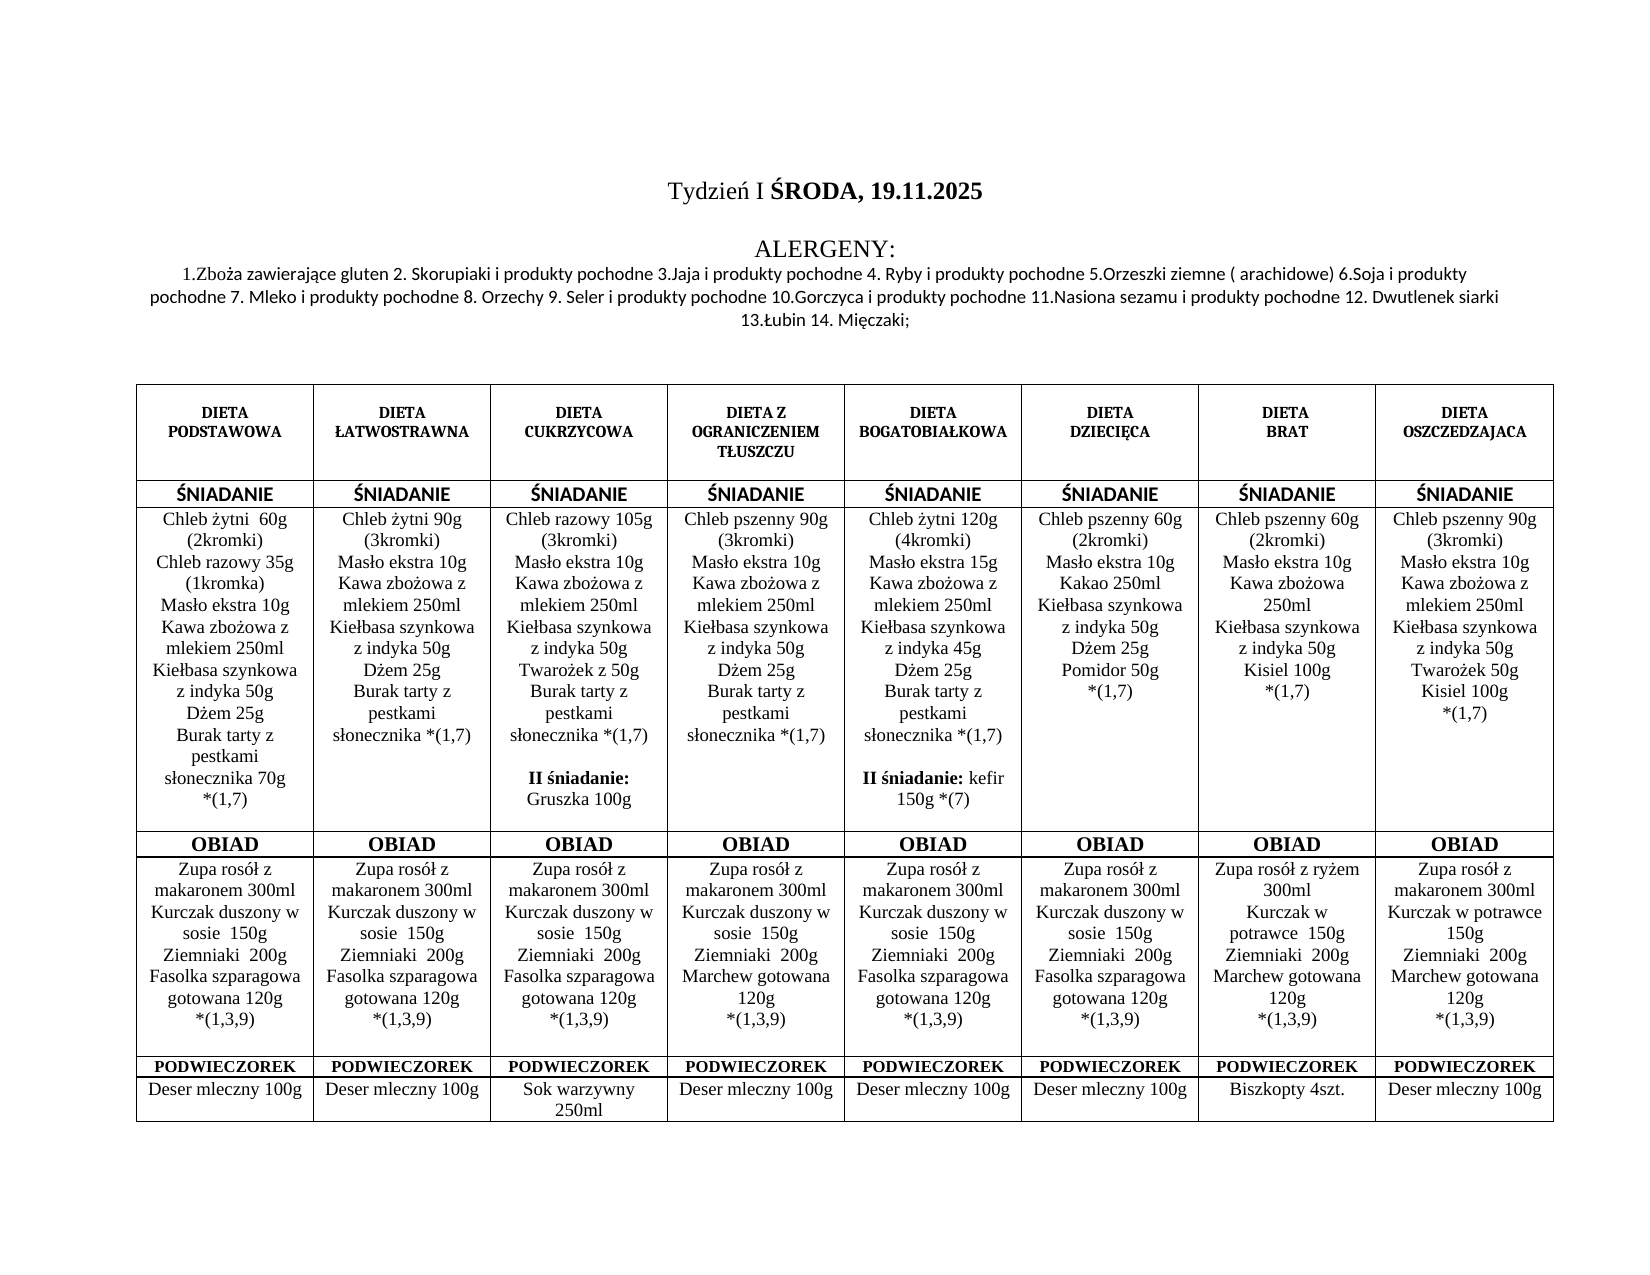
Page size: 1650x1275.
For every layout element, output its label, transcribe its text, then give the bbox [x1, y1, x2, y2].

table_cell OBIAD [1364, 832, 1375, 856]
table_cell Sok warzywny 250ml [656, 1078, 667, 1121]
table_cell ŚNIADANIE [1199, 481, 1210, 507]
table_cell ŚNIADANIE [1543, 481, 1553, 507]
table_cell Zupa rosół z makaronem 300ml Kurczak duszony w sosie 150g Ziemniaki 200g Marchew gotowana 120g *(1,3,9) [668, 858, 679, 1056]
table_header DIETA PODSTAWOWA [137, 385, 313, 480]
table_cell ŚNIADANIE [1364, 481, 1375, 507]
table_header DIETA ŁATWOSTRAWNA [314, 385, 490, 480]
table_cell Zupa rosół z makaronem 300ml Kurczak duszony w sosie 150g Ziemniaki 200g Fasolka szparagowa gotowana 120g *(1,3,9) [1022, 858, 1198, 1056]
table_cell OBIAD [1187, 832, 1198, 856]
table_cell ŚNIADANIE [845, 481, 856, 507]
table_cell Chleb razowy 105g (3kromki) Masło ekstra 10g Kawa zbożowa z mlekiem 250ml Kiełbasa szynkowa z indyka 50g Twarożek z 50g Burak tarty z pestkami słonecznika *(1,7) II śniadanie: Gruszka 100g [491, 508, 667, 831]
table_cell ŚNIADANIE [668, 481, 679, 507]
table_cell ŚNIADANIE [314, 481, 325, 507]
table_cell Deser mleczny 100g [1010, 1078, 1021, 1121]
table_cell OBIAD [314, 832, 325, 856]
table_cell OBIAD [137, 832, 148, 856]
table_cell ŚNIADANIE [833, 481, 844, 507]
table_cell ŚNIADANIE [1376, 481, 1387, 507]
table_cell ŚNIADANIE [1022, 481, 1033, 507]
table_cell Deser mleczny 100g [314, 1078, 490, 1121]
table_cell Sok warzywny 250ml [491, 1078, 502, 1121]
table_cell Zupa rosół z makaronem 300ml Kurczak duszony w sosie 150g Ziemniaki 200g Marchew gotowana 120g *(1,3,9) [833, 858, 844, 1056]
table_cell Zupa rosół z makaronem 300ml Kurczak w potrawce 150g Ziemniaki 200g Marchew gotowana 120g *(1,3,9) [1376, 858, 1553, 1056]
table_header DIETA DZIECIĘCA [1022, 385, 1198, 480]
table_cell Deser mleczny 100g [137, 1078, 313, 1121]
table_header DIETA Z OGRANICZENIEM TŁUSZCZU [833, 385, 844, 480]
text 1.Zboża zawierające gluten 2. Skorupiaki i produkty pochodne 3.Jaja i produkty pochodne 4. Ryby i produkty pochodne 5.Orzeszki ziemne ( arachidowe) 6.Soja i produkty pochodne 7. Mleko i produkty pochodne 8. Orzechy 9. Seler i produkty pochodne 10.Gorczyca i produkty pochodne 11.Nasiona sezamu i produkty pochodne 12. Dwutlenek siarki 13.Łubin 14. Mięczaki; [148, 263, 1502, 331]
table_header DIETA CUKRZYCOWA [491, 385, 667, 480]
text ALERGENY: [148, 234, 1502, 263]
table_header DIETA BOGATOBIAŁKOWA [845, 385, 1021, 480]
table_cell OBIAD [1022, 832, 1033, 856]
table_cell Chleb pszenny 90g (3kromki) Masło ekstra 10g Kawa zbożowa z mlekiem 250ml Kiełbasa szynkowa z indyka 50g Twarożek 50g Kisiel 100g *(1,7) [1376, 508, 1553, 831]
table_header DIETA OSZCZEDZAJACA [1376, 385, 1553, 480]
table_cell Zupa rosół z makaronem 300ml Kurczak duszony w sosie 150g Ziemniaki 200g Fasolka szparagowa gotowana 120g *(1,3,9) [137, 858, 313, 1056]
table_cell ŚNIADANIE [491, 481, 502, 507]
table_cell ŚNIADANIE [1187, 481, 1198, 507]
table_cell ŚNIADANIE [302, 481, 313, 507]
table_cell ŚNIADANIE [1010, 481, 1021, 507]
table_cell OBIAD [1543, 832, 1553, 856]
text Tydzień I ŚRODA, 19.11.2025 [148, 176, 1502, 205]
table_cell Deser mleczny 100g [668, 1078, 844, 1121]
table_cell Biszkopty 4szt. [1199, 1078, 1375, 1121]
table_cell ŚNIADANIE [137, 481, 148, 507]
table_header DIETA BRAT [1199, 385, 1375, 480]
table_cell ŚNIADANIE [656, 481, 667, 507]
table_cell Chleb pszenny 60g (2kromki) Masło ekstra 10g Kawa zbożowa 250ml Kiełbasa szynkowa z indyka 50g Kisiel 100g *(1,7) [1199, 508, 1375, 831]
table_cell OBIAD [1376, 832, 1387, 856]
table_cell Deser mleczny 100g [1022, 1078, 1198, 1121]
table_cell OBIAD [479, 832, 490, 856]
table_cell Deser mleczny 100g [845, 1078, 856, 1121]
table_header DIETA Z OGRANICZENIEM TŁUSZCZU [668, 385, 679, 480]
table_cell OBIAD [491, 832, 502, 856]
table_cell Deser mleczny 100g [1376, 1078, 1553, 1121]
table_cell OBIAD [668, 832, 679, 856]
table_cell Zupa rosół z ryżem 300ml Kurczak w potrawce 150g Ziemniaki 200g Marchew gotowana 120g *(1,3,9) [1199, 858, 1375, 1056]
table_cell Chleb pszenny 90g (3kromki) Masło ekstra 10g Kawa zbożowa z mlekiem 250ml Kiełbasa szynkowa z indyka 50g Dżem 25g Burak tarty z pestkami słonecznika *(1,7) [668, 508, 844, 831]
table_cell OBIAD [1199, 832, 1210, 856]
table_cell OBIAD [845, 832, 856, 856]
table_cell Chleb żytni 90g (3kromki) Masło ekstra 10g Kawa zbożowa z mlekiem 250ml Kiełbasa szynkowa z indyka 50g Dżem 25g Burak tarty z pestkami słonecznika *(1,7) [314, 508, 490, 831]
table_cell OBIAD [302, 832, 313, 856]
table_cell OBIAD [656, 832, 667, 856]
table_cell Chleb pszenny 60g (2kromki) Masło ekstra 10g Kakao 250ml Kiełbasa szynkowa z indyka 50g Dżem 25g Pomidor 50g *(1,7) [1022, 508, 1198, 831]
table_cell ŚNIADANIE [479, 481, 490, 507]
table_cell OBIAD [1010, 832, 1021, 856]
table_cell OBIAD [833, 832, 844, 856]
